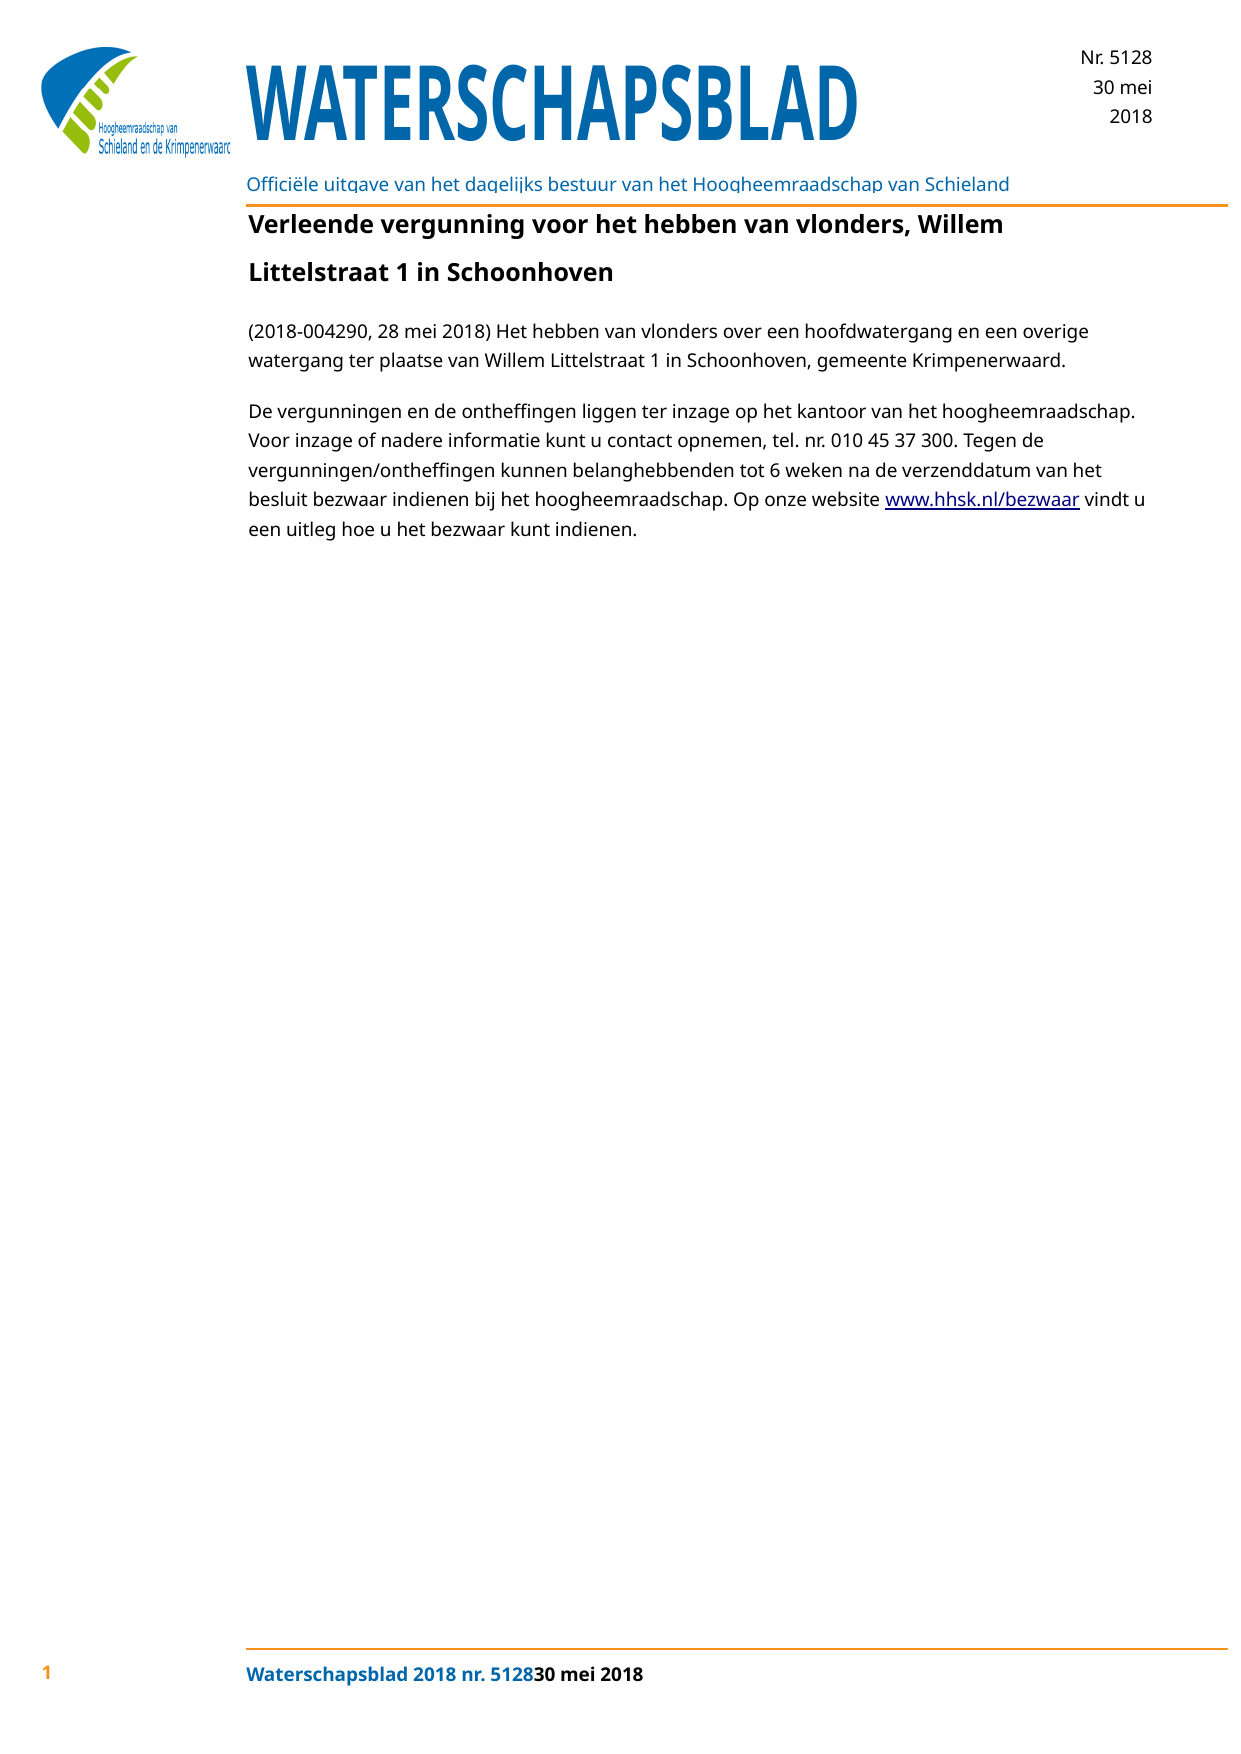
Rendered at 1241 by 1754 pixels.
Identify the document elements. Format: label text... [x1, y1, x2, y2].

picture [41, 47, 231, 172]
text Verleende vergunning voor het hebben van vlonders, Willem Littelstraat 1 in Schoonhoven [248, 207, 1152, 288]
text De vergunningen en de ontheffingen liggen ter inzage op het kantoor van het hoogheemraadschap. Voor inzage of nadere informatie kunt u contact opnemen, tel. nr. 010 45 37 300. Tegen de vergunningen/ontheffingen kunnen belanghebbenden tot 6 weken na de verzenddatum van het besluit bezwaar indienen bij het hoogheemraadschap. Op onze website www.hhsk.nl/bezwaar vindt u een uitleg hoe u het bezwaar kunt indienen. [248, 398, 1152, 542]
text (2018-004290, 28 mei 2018) Het hebben van vlonders over een hoofdwatergang en een overige watergang ter plaatse van Willem Littelstraat 1 in Schoonhoven, gemeente Krimpenerwaard. [248, 318, 1152, 373]
